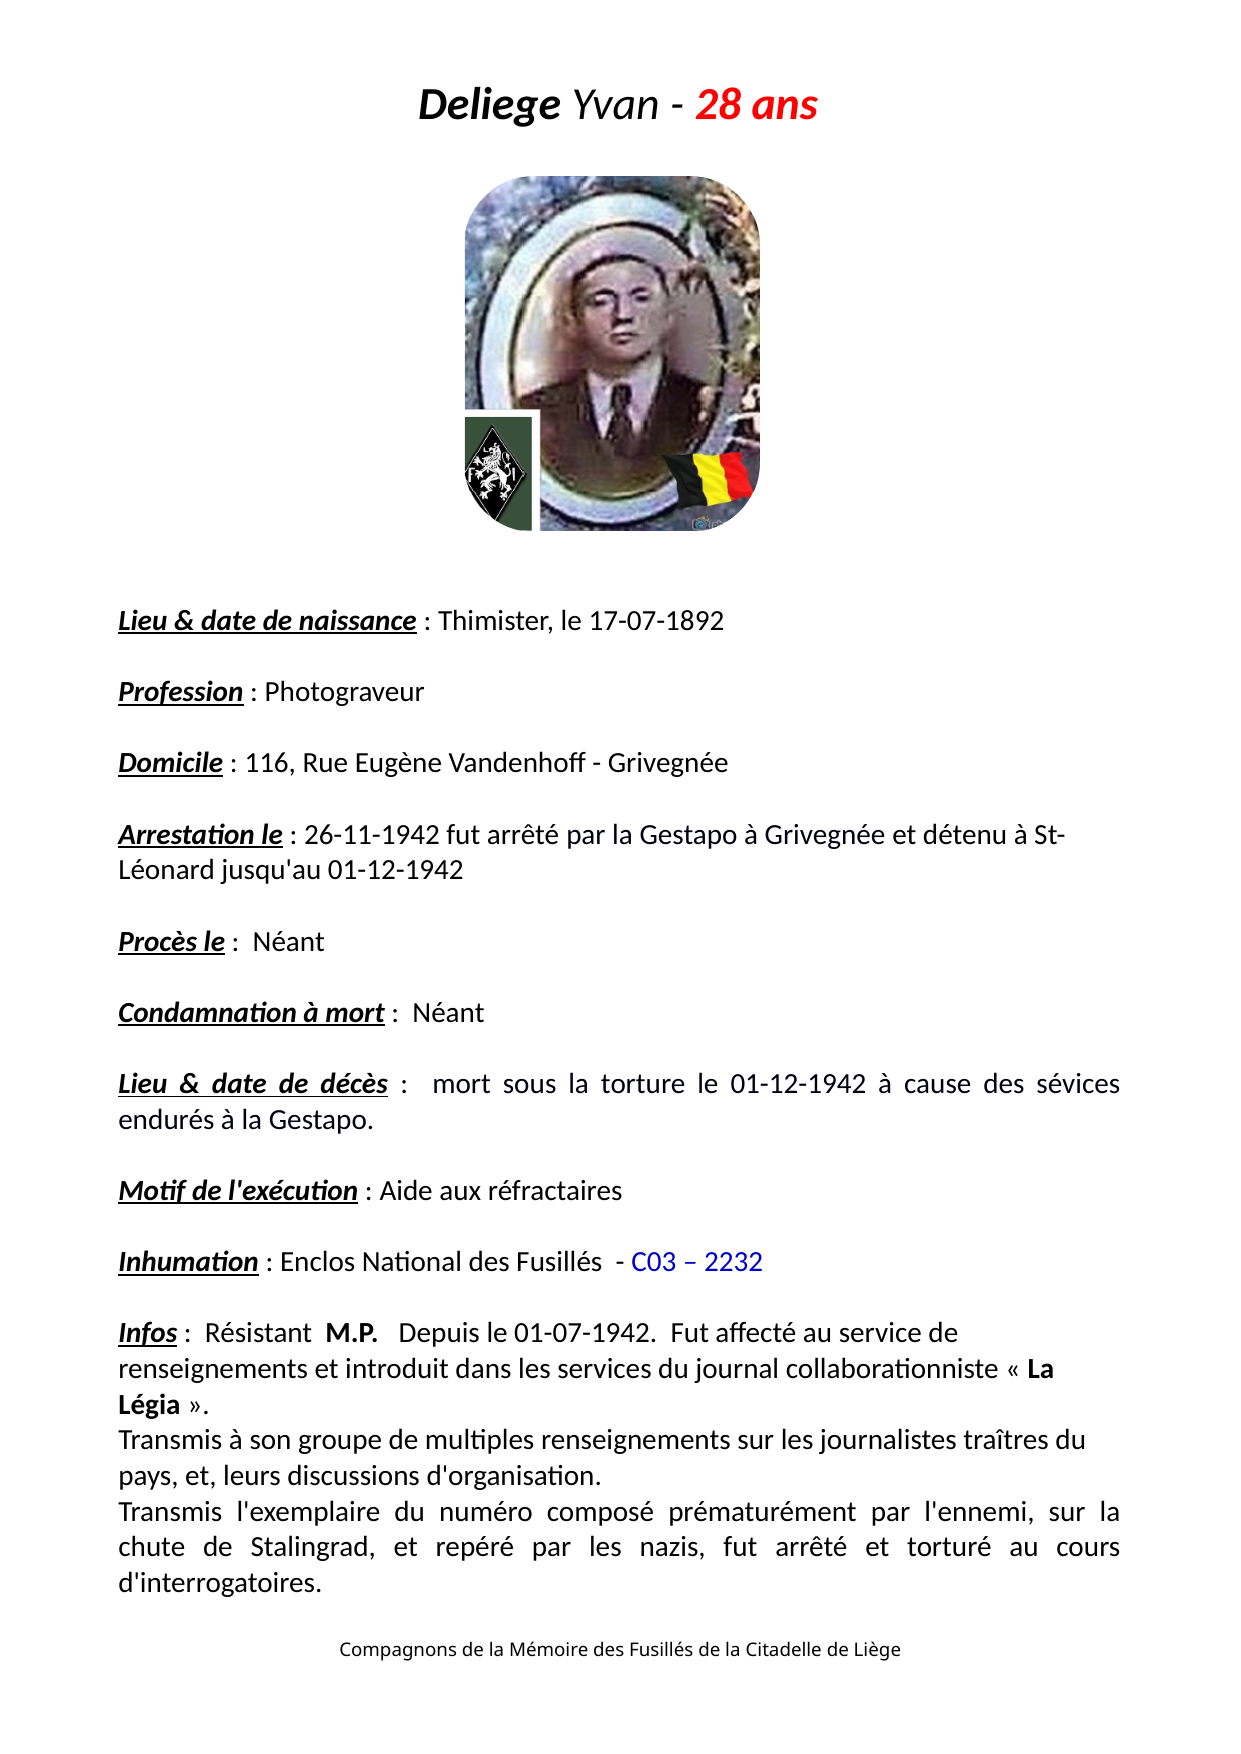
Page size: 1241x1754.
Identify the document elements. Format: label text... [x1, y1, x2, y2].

text Inhumation : Enclos National des Fusillés - C03 – 2232 [118, 1243, 1122, 1279]
text Motif de l'exécution : Aide aux réfractaires [118, 1172, 1122, 1208]
text Domicile : 116, Rue Eugène Vandenhoff - Grivegnée [118, 744, 1122, 780]
text Procès le : Néant [118, 923, 1122, 958]
text Lieu & date de décès : mort sous la torture le 01-12-1942 à cause des sévices endurés à la Gestapo. [118, 1065, 1122, 1136]
text Infos : Résistant M.P. Depuis le 01-07-1942. Fut affecté au service de renseignements et introduit dans les services du journal collaborationniste « La Légia ». [118, 1314, 1122, 1421]
text Lieu & date de naissance : Thimister, le 17-07-1892 [118, 602, 1122, 638]
text Transmis à son groupe de multiples renseignements sur les journalistes traîtres du pays, et, leurs discussions d'organisation. [118, 1421, 1122, 1493]
text Deliege Yvan - 28 ans [118, 75, 1122, 131]
text Arrestation le : 26-11-1942 fut arrêté par la Gestapo à Grivegnée et détenu à St- Léonard jusqu'au 01-12-1942 [118, 816, 1122, 887]
text Transmis l'exemplaire du numéro composé prématurément par l'ennemi, sur la chute de Stalingrad, et repéré par les nazis, fut arrêté et torturé au cours d'interrogatoires. [118, 1493, 1122, 1599]
text Condamnation à mort : Néant [118, 994, 1122, 1029]
text Profession : Photograveur [118, 673, 1122, 709]
